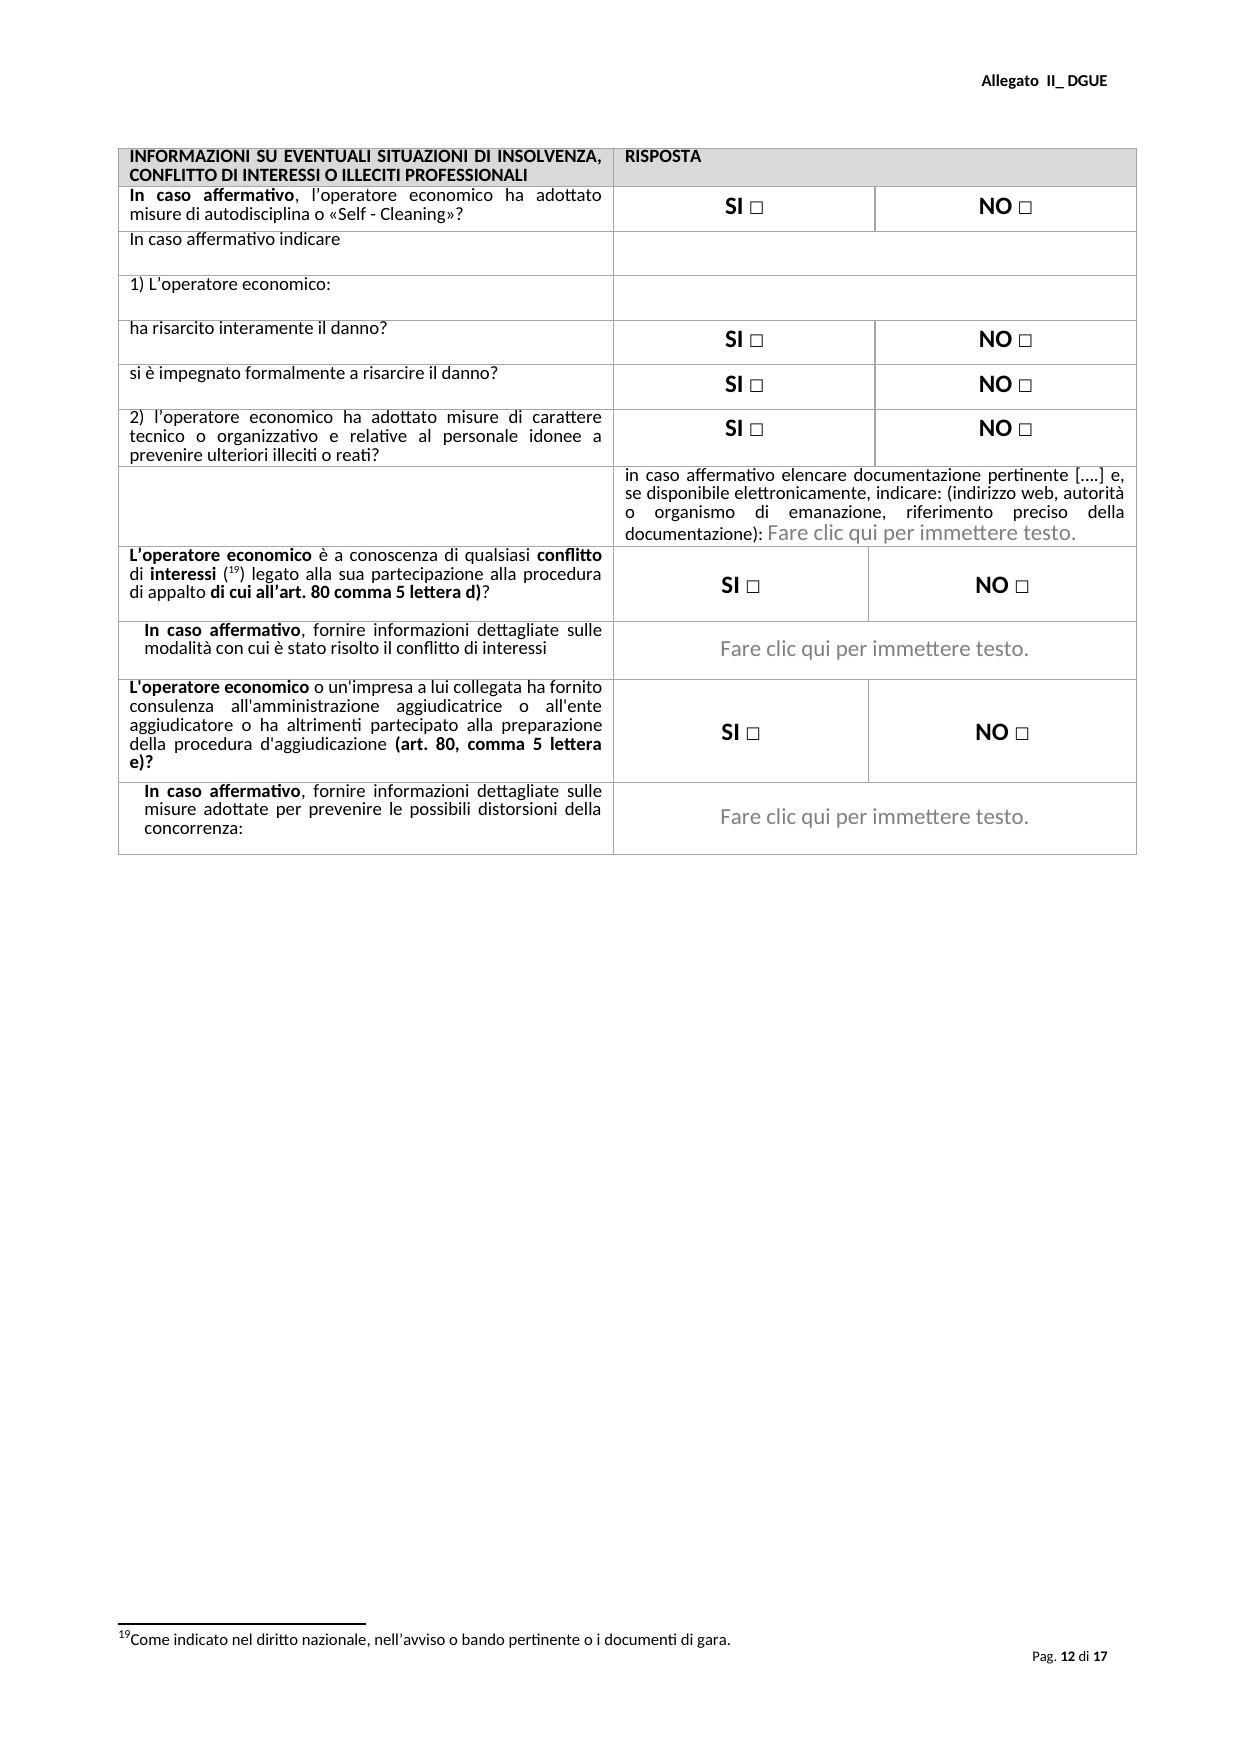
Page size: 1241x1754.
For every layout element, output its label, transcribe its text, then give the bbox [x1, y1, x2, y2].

table_cell SI ☐ [614, 410, 874, 466]
table_cell NO ☐ [876, 321, 1136, 364]
table_cell [119, 467, 613, 546]
table_cell L'operatore economico o un'impresa a lui collegata ha fornito consulenza all'amministrazione aggiudicatrice o all'ente aggiudicatore o ha altrimenti partecipato alla preparazione della procedura d'aggiudicazione (art. 80, comma 5 lettera e)? [119, 680, 613, 782]
table_cell NO ☐ [869, 680, 1136, 782]
table_cell In caso affermativo, fornire informazioni dettagliate sulle misure adottate per prevenire le possibili distorsioni della concorrenza: [119, 783, 613, 854]
table_cell L’operatore economico è a conoscenza di qualsiasi conflitto di interessi () legato alla sua partecipazione alla procedura di appalto di cui all’art. 80 comma 5 lettera d)? [119, 547, 613, 621]
table_cell [614, 232, 1136, 275]
table_cell 2) l’operatore economico ha adottato misure di carattere tecnico o organizzativo e relative al personale idonee a prevenire ulteriori illeciti o reati? [119, 410, 613, 466]
table_cell NO ☐ [876, 187, 1136, 231]
table_cell SI ☐ [614, 365, 874, 409]
table_header INFORMAZIONI SU EVENTUALI SITUAZIONI DI INSOLVENZA, CONFLITTO DI INTERESSI O ILLECITI PROFESSIONALI [119, 149, 613, 186]
table_cell Fare clic qui per immettere testo. [614, 622, 1136, 679]
table_cell ha risarcito interamente il danno? [119, 321, 613, 364]
table_cell [614, 276, 1136, 320]
table_cell in caso affermativo elencare documentazione pertinente [….] e, se disponibile elettronicamente, indicare: (indirizzo web, autorità o organismo di emanazione, riferimento preciso della documentazione): Fare clic qui per immettere testo. [614, 467, 1136, 546]
table_cell SI ☐ [614, 187, 874, 231]
table_cell In caso affermativo indicare [119, 232, 613, 275]
table_cell Fare clic qui per immettere testo. [614, 783, 1136, 854]
table_cell SI ☐ [614, 547, 868, 621]
table_cell SI ☐ [614, 680, 868, 782]
table_cell NO ☐ [876, 410, 1136, 466]
table_cell si è impegnato formalmente a risarcire il danno? [119, 365, 613, 409]
table_cell 1) L’operatore economico: [119, 276, 613, 320]
table_cell SI ☐ [614, 321, 874, 364]
table_header RISPOSTA [614, 149, 1136, 186]
table_cell NO ☐ [876, 365, 1136, 409]
table_cell NO ☐ [869, 547, 1136, 621]
table_cell In caso affermativo, fornire informazioni dettagliate sulle modalità con cui è stato risolto il conflitto di interessi [119, 622, 613, 679]
table_cell In caso affermativo, l’operatore economico ha adottato misure di autodisciplina o «Self - Cleaning»? [119, 187, 613, 231]
